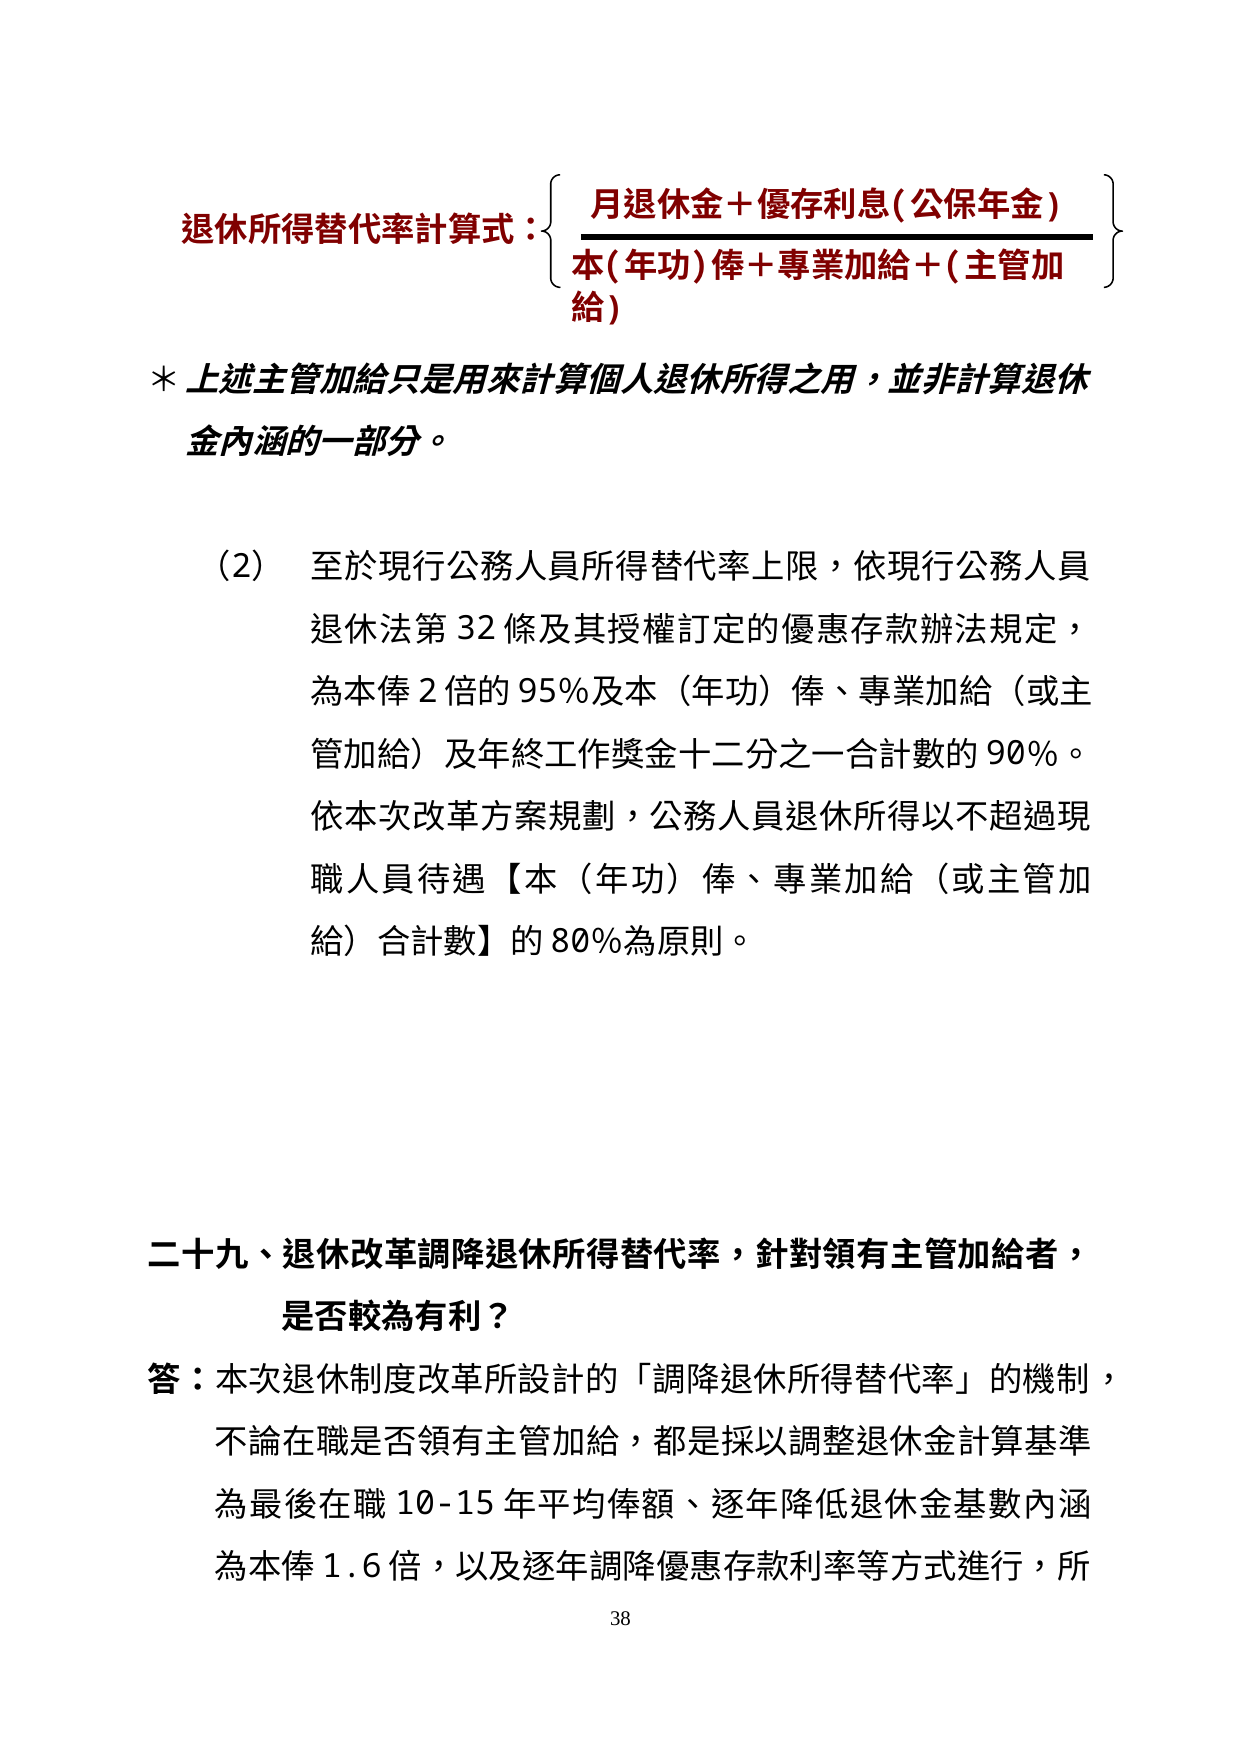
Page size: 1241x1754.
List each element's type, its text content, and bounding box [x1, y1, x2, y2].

text 答：本次退休制度改革所設計的「調降退休所得替代率」的機制，不論在職是否領有主管加給，都是採以調整退休金計算基準為最後在職10-15年平均俸額、逐年降低退休金基數內涵為本俸1.6倍，以及逐年調降優惠存款利率等方式進行，所以未來退休所得的計算是取決退休等級及退休年資的高低而定，與現職是否領有主管加給無關。 [148, 1335, 1092, 1585]
list 上述主管加給只是用來計算個人退休所得之用，並非計算退休金內涵的一部分。 [148, 335, 1092, 460]
list 至於現行公務人員所得替代率上限，依現行公務人員退休法第32條及其授權訂定的優惠存款辦法規定，為本俸2倍的95％及本（年功）俸、專業加給（或主管加給）及年終工作獎金十二分之一合計數的90％。依本次改革方案規劃，公務人員退休所得以不超過現職人員待遇【本（年功）俸、專業加給（或主管加給）合計數】的80％為原則。 [198, 523, 1092, 960]
text 二十九、退休改革調降退休所得替代率，針對領有主管加給者，是否較為有利？ [148, 1210, 1092, 1335]
